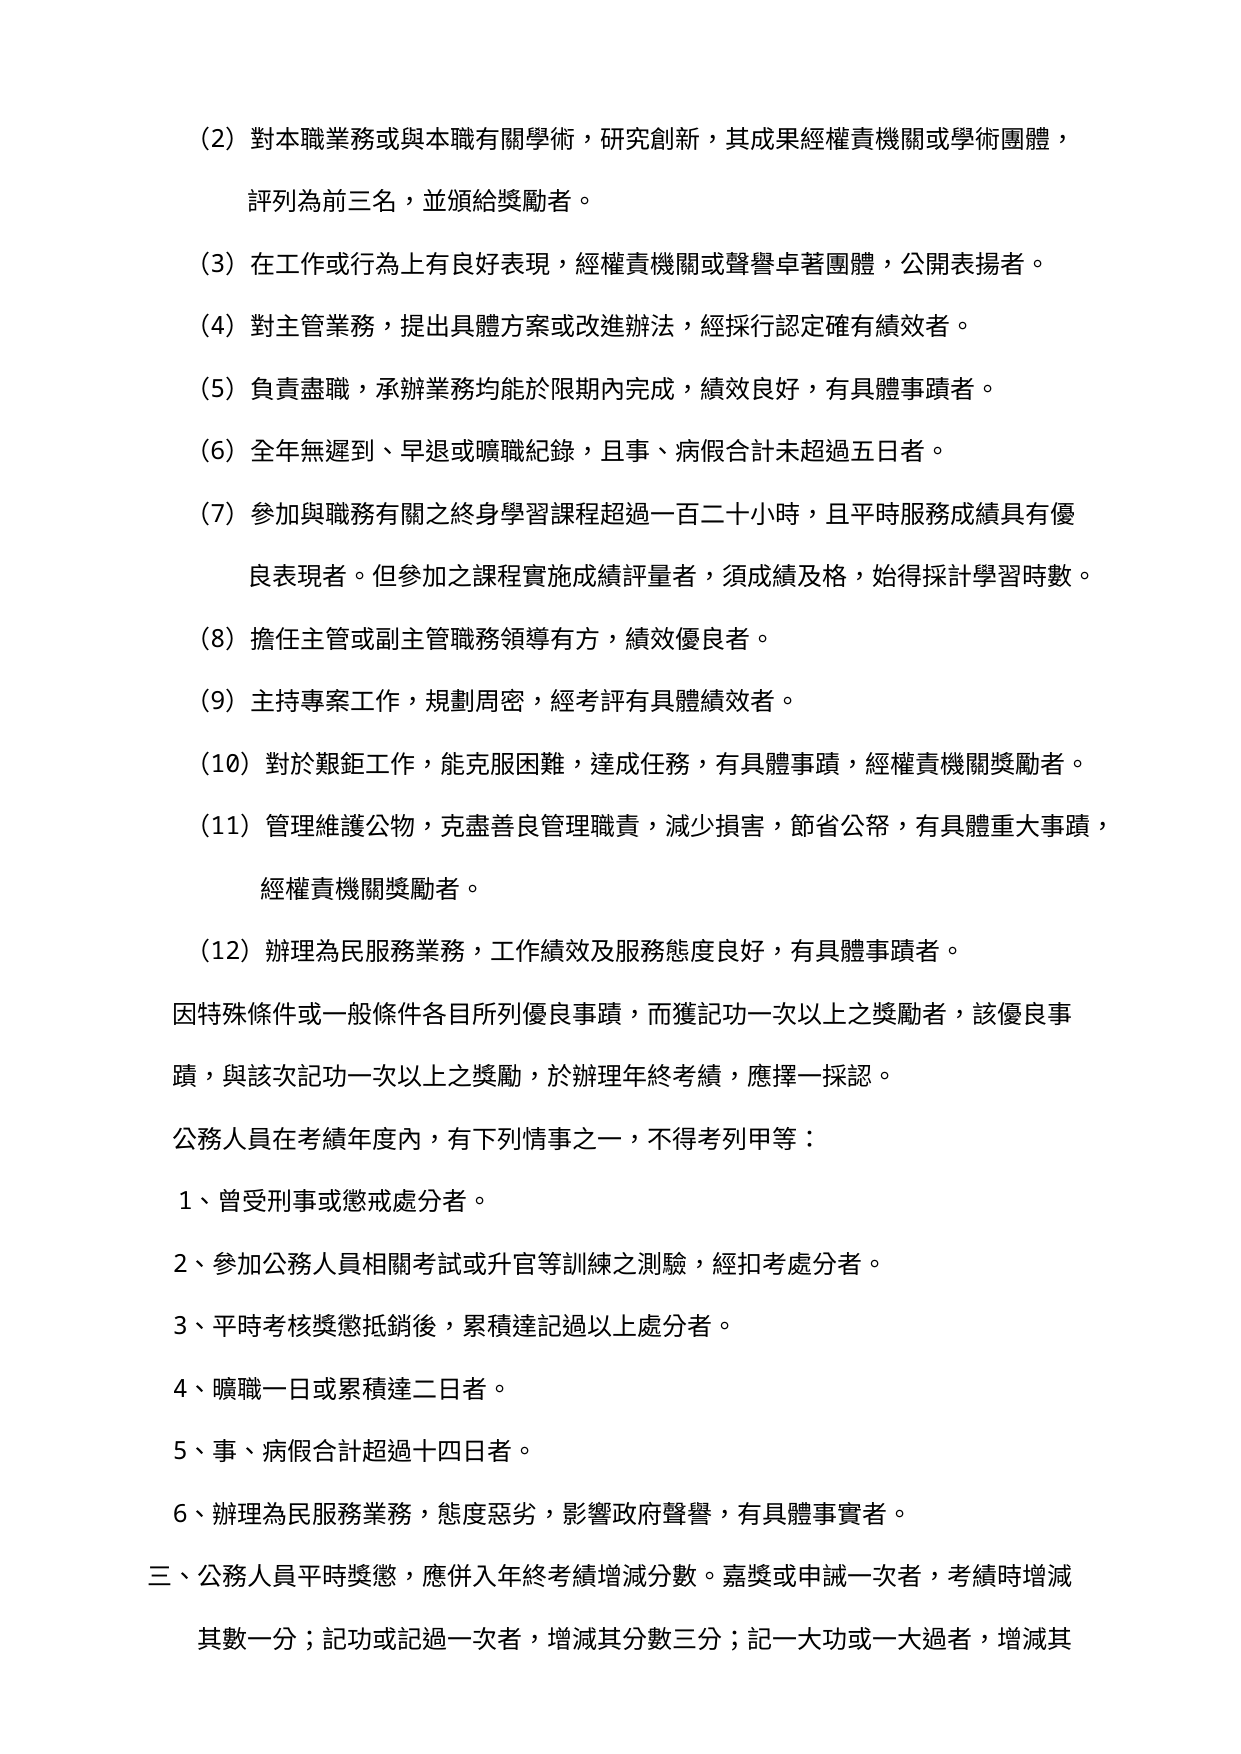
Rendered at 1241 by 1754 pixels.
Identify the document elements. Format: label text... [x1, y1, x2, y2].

text 公務人員在考績年度內，有下列情事之一，不得考列甲等： [148, 1096, 1092, 1158]
text （3）在工作或行為上有良好表現，經權責機關或聲譽卓著團體，公開表揚者。 [148, 221, 1092, 283]
text 因特殊條件或一般條件各目所列優良事蹟，而獲記功一次以上之獎勵者，該優良事蹟，與該次記功一次以上之獎勵，於辦理年終考績，應擇一採認。 [173, 971, 1092, 1096]
text （12）辦理為民服務業務，工作績效及服務態度良好，有具體事蹟者。 [148, 908, 1092, 971]
text 4、曠職一日或累積達二日者。 [148, 1346, 1092, 1408]
text （10）對於艱鉅工作，能克服困難，達成任務，有具體事蹟，經權責機關獎勵者。 [148, 721, 1092, 783]
text （2）對本職業務或與本職有關學術，研究創新，其成果經權責機關或學術團體，評列為前三名，並頒給獎勵者。 [185, 96, 1092, 221]
text （6）全年無遲到、早退或曠職紀錄，且事、病假合計未超過五日者。 [148, 408, 1092, 471]
text 2、參加公務人員相關考試或升官等訓練之測驗，經扣考處分者。 [148, 1221, 1092, 1283]
text 6、辦理為民服務業務，態度惡劣，影響政府聲譽，有具體事實者。 [148, 1471, 1092, 1533]
text 3、平時考核獎懲抵銷後，累積達記過以上處分者。 [148, 1283, 1092, 1346]
text 5、事、病假合計超過十四日者。 [148, 1408, 1092, 1471]
text （5）負責盡職，承辦業務均能於限期內完成，績效良好，有具體事蹟者。 [148, 346, 1092, 408]
text 三、公務人員平時獎懲，應併入年終考績增減分數。嘉獎或申誡一次者，考績時增減其數一分；記功或記過一次者，增減其分數三分；記一大功或一大過者，增減其 [148, 1533, 1092, 1658]
text （8）擔任主管或副主管職務領導有方，績效優良者。 [148, 596, 1092, 658]
text （4）對主管業務，提出具體方案或改進辦法，經採行認定確有績效者。 [148, 283, 1092, 346]
text （9）主持專案工作，規劃周密，經考評有具體績效者。 [148, 658, 1092, 721]
text （11）管理維護公物，克盡善良管理職責，減少損害，節省公帑，有具體重大事蹟，經權責機關獎勵者。 [185, 783, 1092, 908]
text 1、曾受刑事或懲戒處分者。 [148, 1158, 1092, 1221]
text （7）參加與職務有關之終身學習課程超過一百二十小時，且平時服務成績具有優良表現者。但參加之課程實施成績評量者，須成績及格，始得採計學習時數。 [185, 471, 1092, 596]
